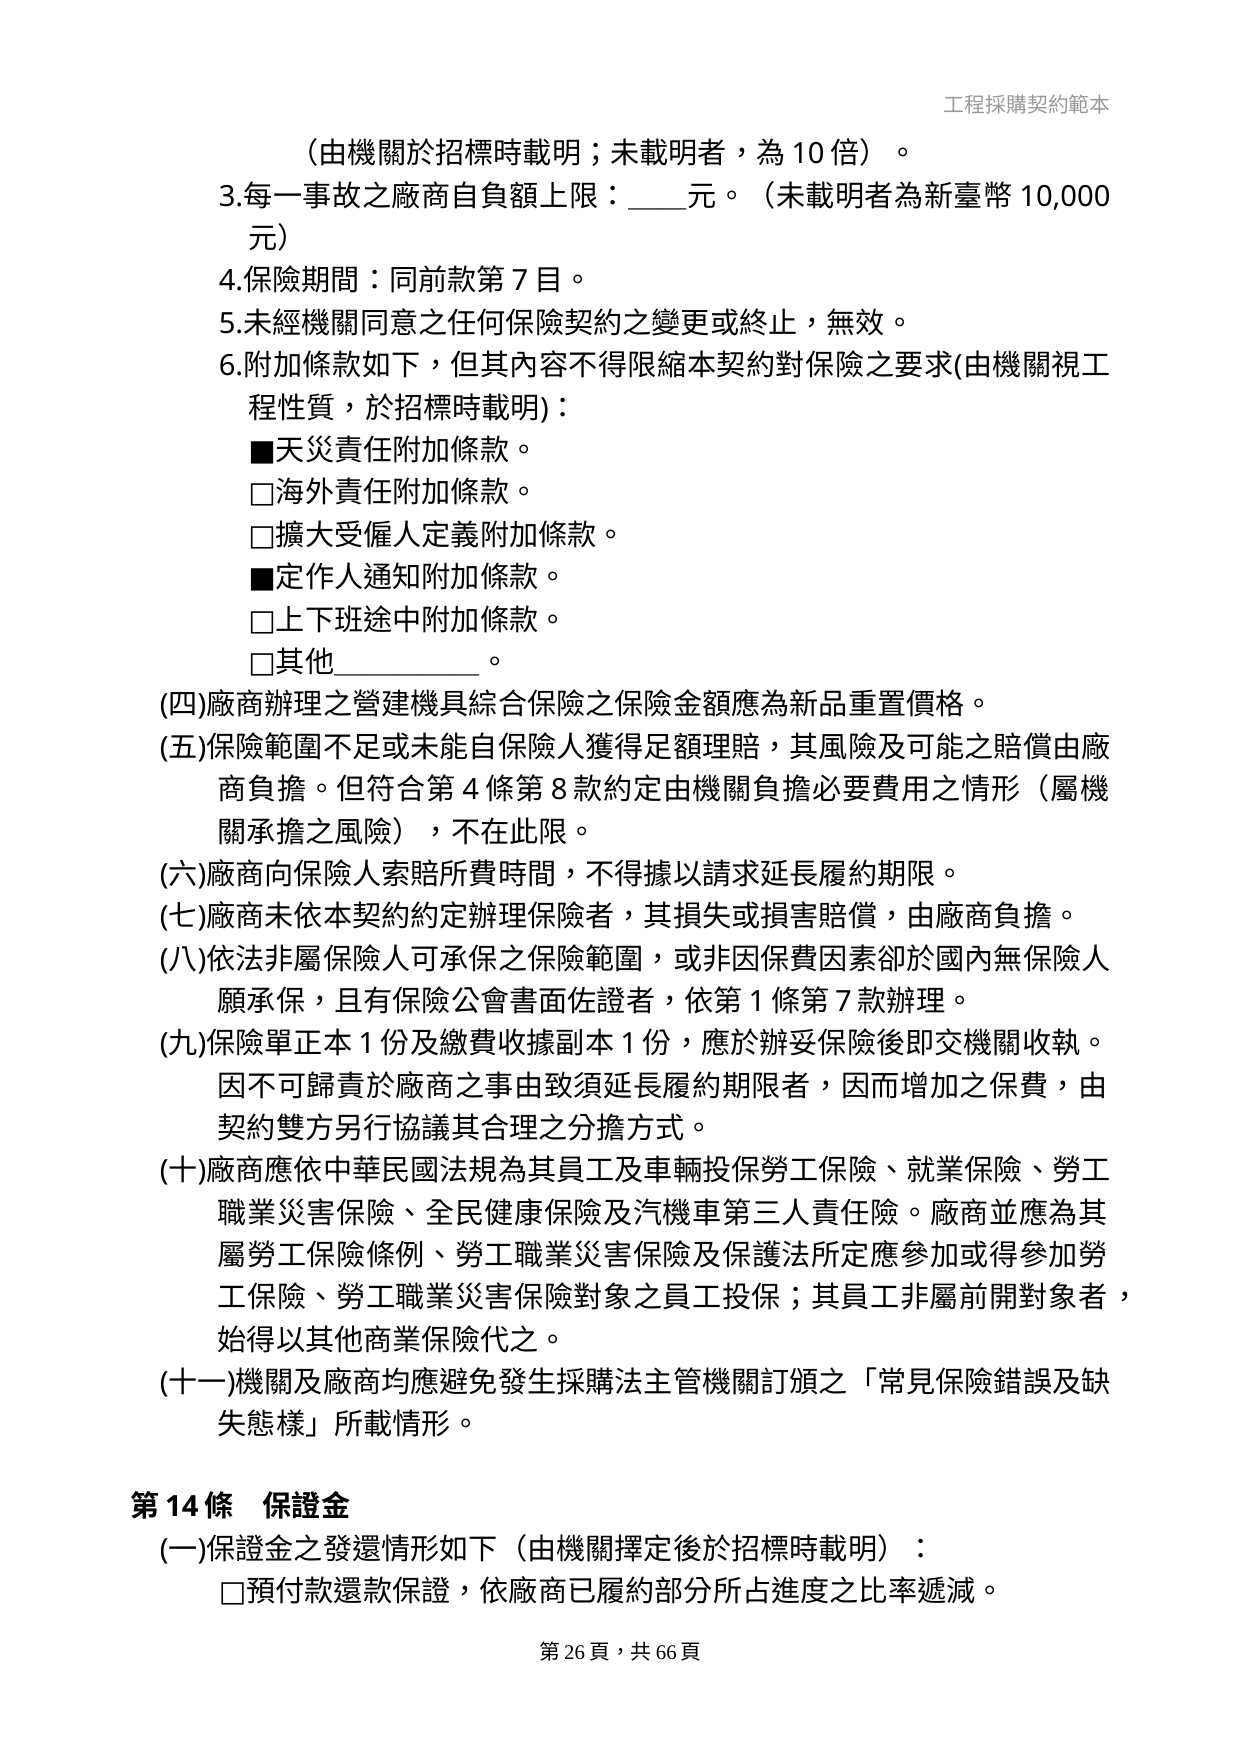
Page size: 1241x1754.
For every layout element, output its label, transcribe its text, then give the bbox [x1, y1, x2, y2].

text (十)廠商應依中華民國法規為其員工及車輛投保勞工保險、就業保險、勞工職業災害保險、全民健康保險及汽機車第三人責任險。廠商並應為其屬勞工保險條例、勞工職業災害保險及保護法所定應參加或得參加勞工保險、勞工職業災害保險對象之員工投保；其員工非屬前開對象者，始得以其他商業保險代之。 [159, 1147, 1110, 1358]
text （由機關於招標時載明；未載明者，為10倍）。 [248, 130, 1110, 172]
text (十一)機關及廠商均應避免發生採購法主管機關訂頒之「常見保險錯誤及缺失態樣」所載情形。 [159, 1358, 1110, 1443]
text 6.附加條款如下，但其內容不得限縮本契約對保險之要求(由機關視工程性質，於招標時載明)： [218, 342, 1110, 427]
text (四)廠商辦理之營建機具綜合保險之保險金額應為新品重置價格。 [159, 681, 1110, 723]
text 5.未經機關同意之任何保險契約之變更或終止，無效。 [218, 299, 1110, 342]
text □預付款還款保證，依廠商已履約部分所占進度之比率遞減。 [218, 1568, 1110, 1610]
text □上下班途中附加條款。 [248, 596, 1110, 638]
text 3.每一事故之廠商自負額上限：＿＿元。（未載明者為新臺幣10,000元） [218, 172, 1110, 257]
text (九)保險單正本1份及繳費收據副本1份，應於辦妥保險後即交機關收執。因不可歸責於廠商之事由致須延長履約期限者，因而增加之保費，由契約雙方另行協議其合理之分擔方式。 [159, 1020, 1110, 1147]
text (六)廠商向保險人索賠所費時間，不得據以請求延長履約期限。 [159, 850, 1110, 893]
text 4.保險期間：同前款第7目。 [218, 257, 1110, 299]
text (一)保證金之發還情形如下（由機關擇定後於招標時載明）： [159, 1525, 1110, 1568]
text (八)依法非屬保險人可承保之保險範圍，或非因保費因素卻於國內無保險人願承保，且有保險公會書面佐證者，依第1條第7款辦理。 [159, 935, 1110, 1020]
text (五)保險範圍不足或未能自保險人獲得足額理賠，其風險及可能之賠償由廠商負擔。但符合第4條第8款約定由機關負擔必要費用之情形（屬機關承擔之風險），不在此限。 [159, 723, 1110, 850]
text □其他＿＿＿＿＿。 [248, 638, 1110, 681]
text 第14條 保證金 [130, 1483, 1110, 1525]
text (七)廠商未依本契約約定辦理保險者，其損失或損害賠償，由廠商負擔。 [159, 893, 1110, 935]
text □海外責任附加條款。 [248, 469, 1110, 511]
text ■定作人通知附加條款。 [248, 554, 1110, 596]
text □擴大受僱人定義附加條款。 [248, 511, 1110, 554]
text ■天災責任附加條款。 [248, 427, 1110, 469]
